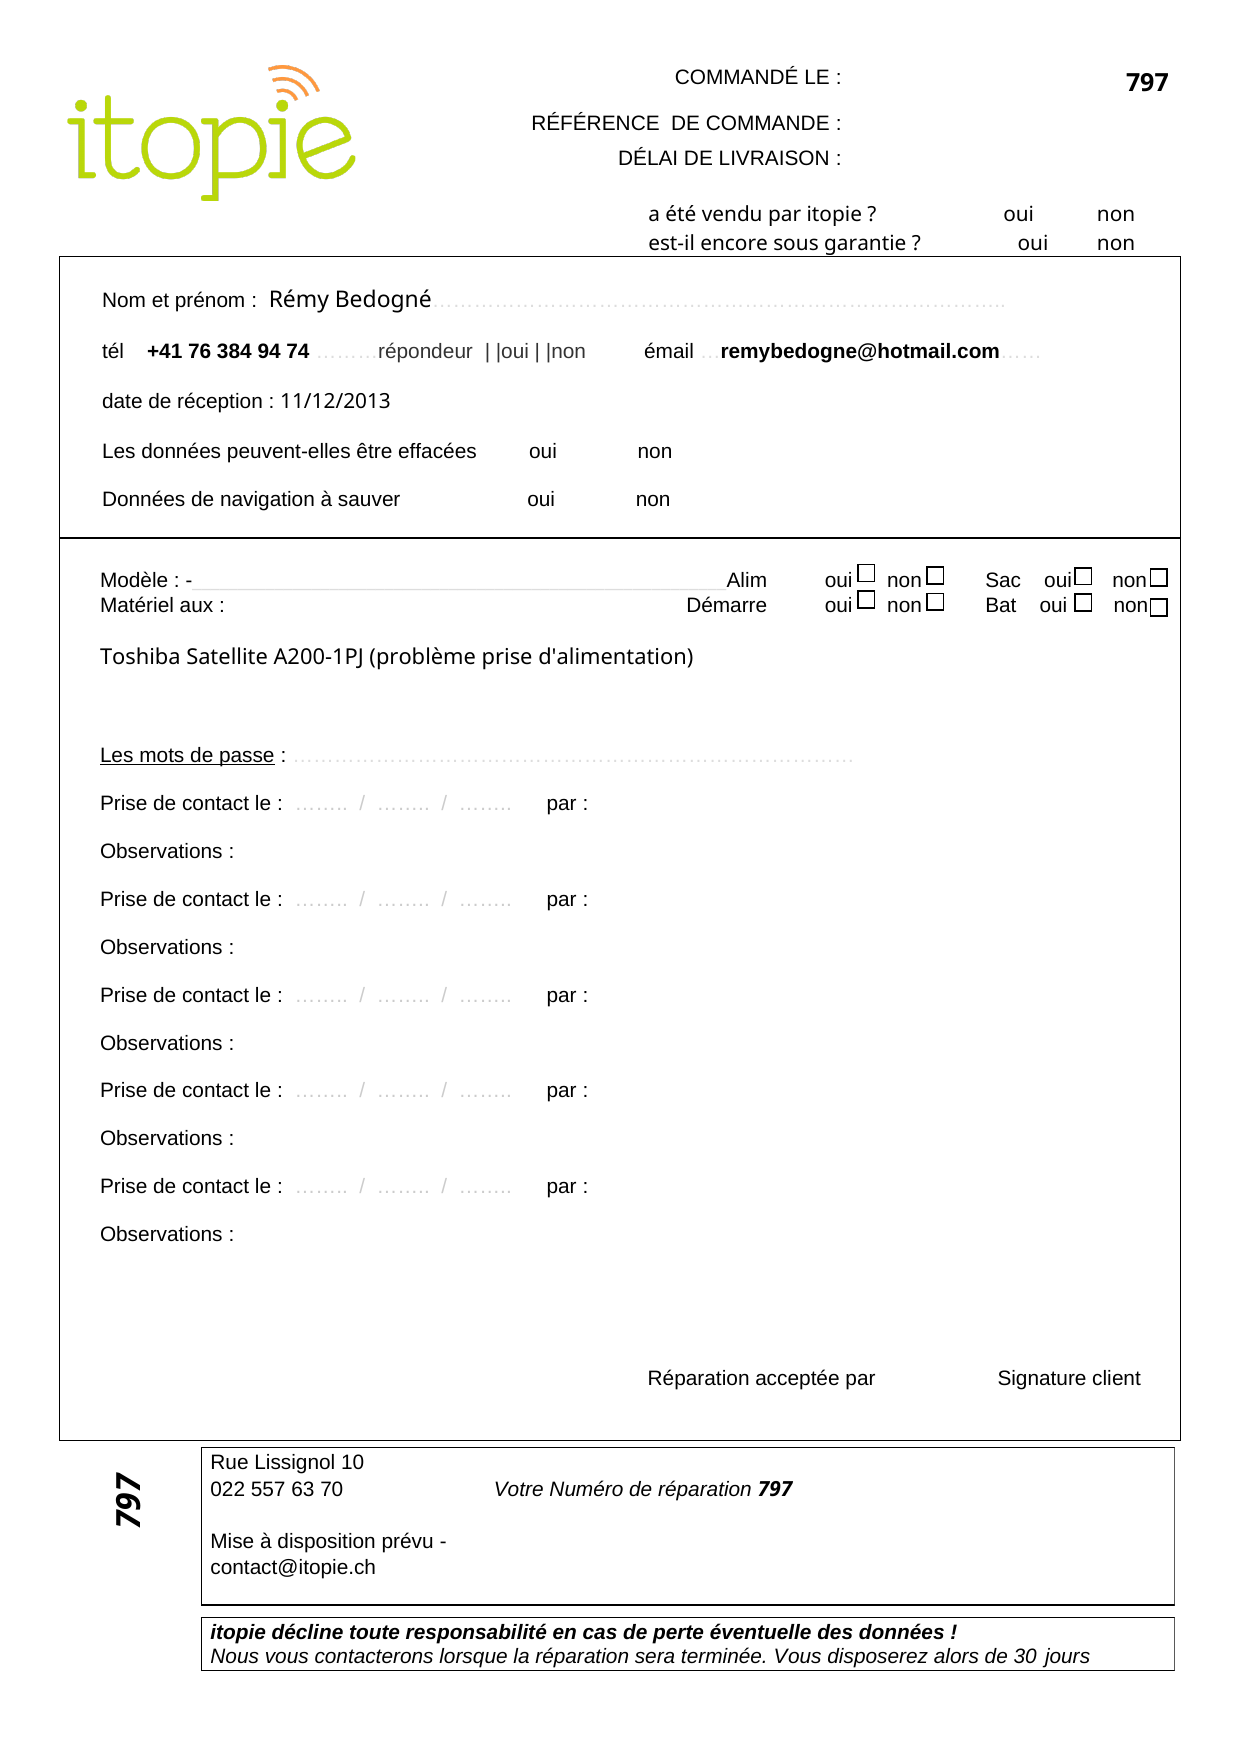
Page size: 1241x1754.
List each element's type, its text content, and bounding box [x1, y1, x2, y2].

text Observations : [60, 931, 1180, 958]
text Toshiba Satellite A200-1PJ (problème prise d'alimentation) [60, 638, 1180, 671]
text Modèle : - Alim oui non Sac oui non [60, 562, 856, 590]
table_header Rue Lissignol 10 022 557 63 70 Votre Numéro de réparation 797 Mise à disposition prévu - contact@itopie.ch [195, 1441, 1180, 1611]
table_cell [847, 105, 1180, 140]
picture [67, 65, 356, 201]
text tél +41 76 384 94 74 ………répondeur | |oui | |non émail …remybedogne@hotmail.com…… [60, 335, 1180, 362]
text Réparation acceptée par Signature client [60, 1363, 1180, 1390]
text Matériel aux : Démarre oui non Bat oui non [60, 590, 1180, 617]
text Prise de contact le : …….. / …….. / …….. par : [60, 1075, 1180, 1102]
text Les données peuvent-elles être effacées oui non [60, 436, 1180, 463]
text Prise de contact le : …….. / …….. / …….. par : [60, 979, 1180, 1006]
table_header COMMANDÉ LE : [490, 59, 847, 104]
table_cell itopie décline toute responsabilité en cas de perte éventuelle des données ! Nous vous contacterons lorsque la réparation sera terminée. Vous disposerez alors de 30 jours [195, 1611, 1180, 1677]
text Modèle : - Alim oui non Sac oui non [879, 562, 925, 590]
text Modèle : - Alim oui non Sac oui non [948, 562, 1180, 590]
text Observations : [60, 1027, 1180, 1054]
text Observations : [60, 1123, 1180, 1150]
text Prise de contact le : …….. / …….. / …….. par : [60, 1171, 1180, 1198]
text Les mots de passe : ……………………………………………………………………… [60, 740, 1180, 767]
text date de réception : 11/12/2013 [60, 383, 1180, 415]
table_header 797 [59, 1441, 195, 1677]
table_cell RÉFÉRENCE DE COMMANDE : [490, 105, 847, 140]
text Observations : [60, 836, 1180, 863]
text a été vendu par itopie ? oui non [59, 199, 1181, 228]
table_cell DÉLAI DE LIVRAISON : [490, 140, 847, 175]
text Nom et prénom : Rémy Bedogné……………………………………………………………………….. [60, 280, 1180, 314]
table_cell [847, 140, 1180, 175]
text Données de navigation à sauver oui non [60, 484, 1180, 511]
text est-il encore sous garantie ? oui non [59, 228, 1181, 256]
table_header 797 [847, 59, 1180, 104]
text Observations : [60, 1219, 1180, 1246]
text Prise de contact le : …….. / …….. / …….. par : [60, 883, 1180, 911]
text Prise de contact le : …….. / …….. / …….. par : [60, 788, 1180, 815]
